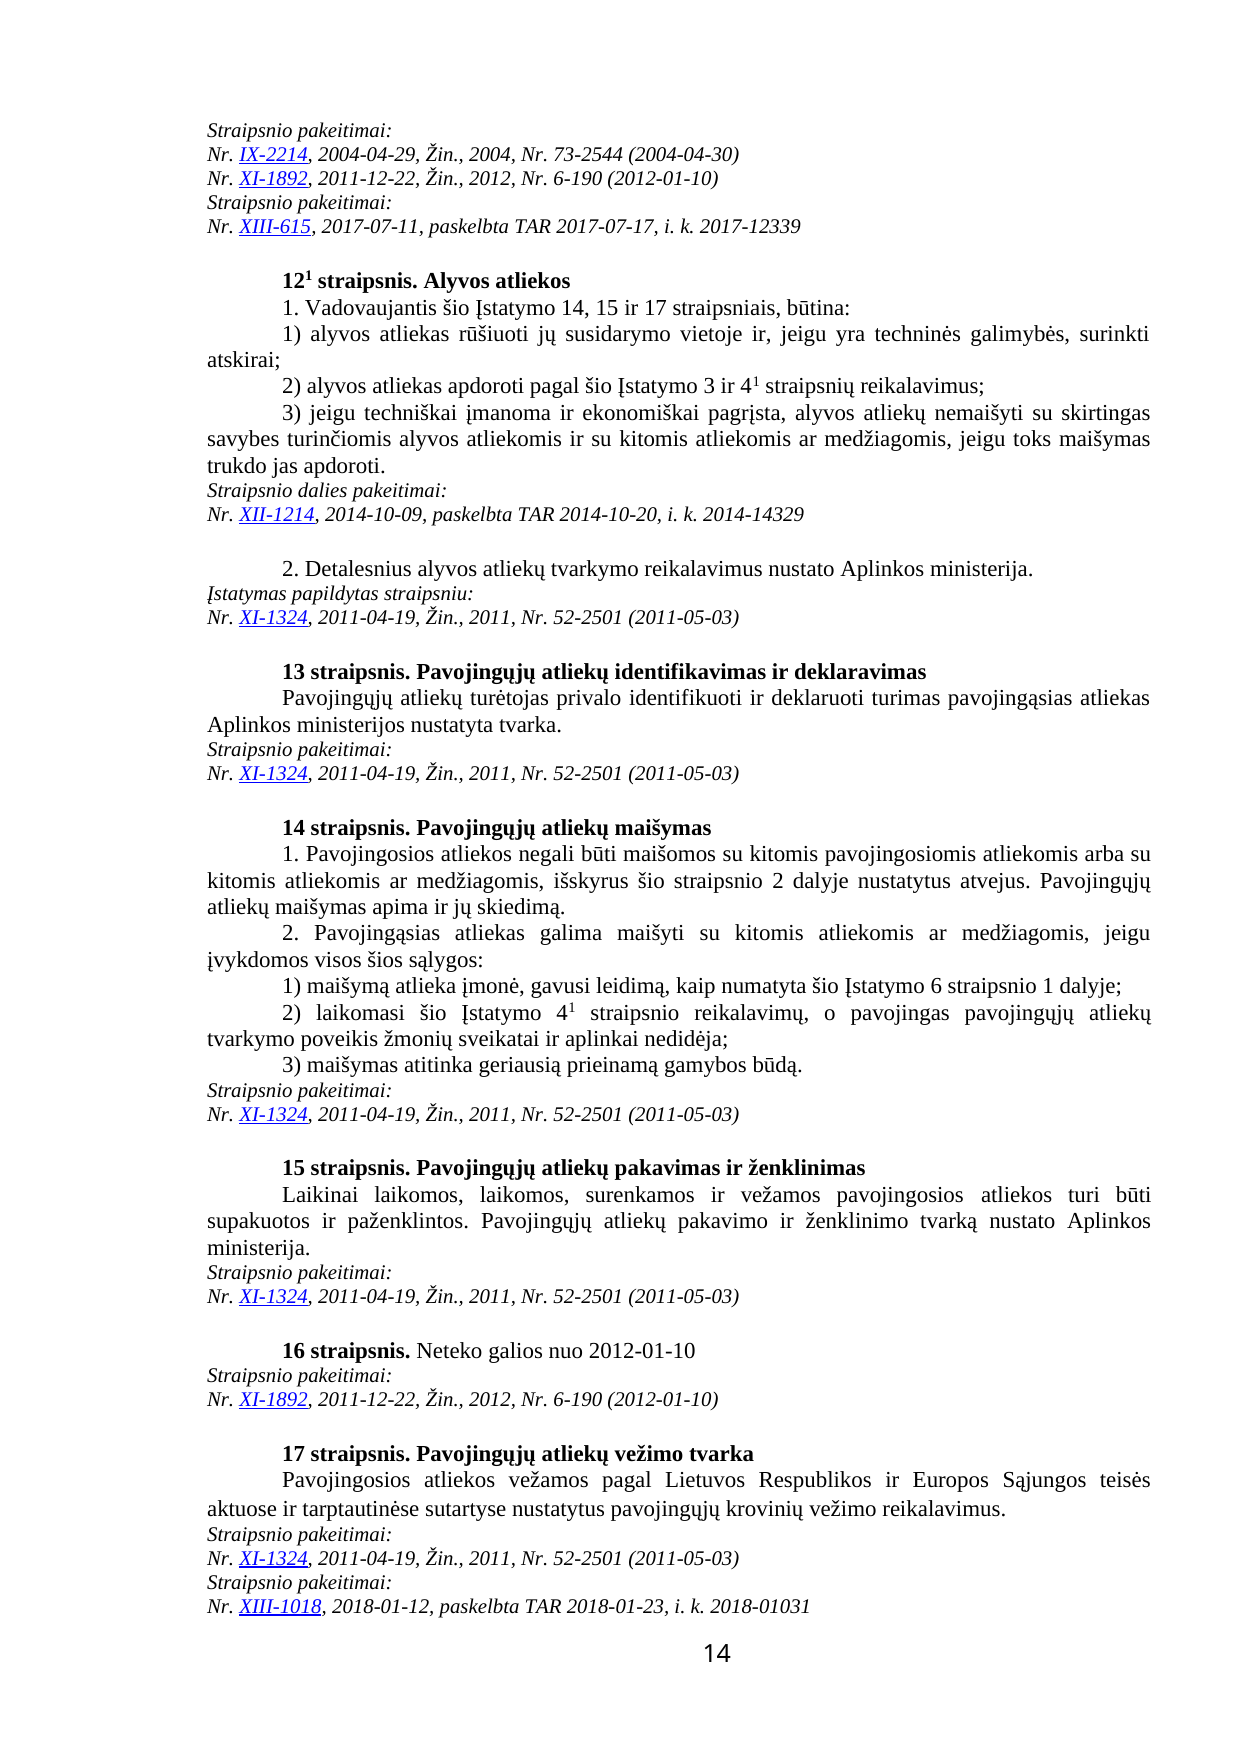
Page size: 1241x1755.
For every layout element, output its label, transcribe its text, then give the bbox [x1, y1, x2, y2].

text 2. Pavojingąsias atliekas galima maišyti su kitomis atliekomis ar medžiagomis, jeigu įvykdomos visos šios sąlygos: [207, 919, 1152, 972]
text 16 straipsnis. Neteko galios nuo 2012-01-10 [282, 1337, 1152, 1363]
text 14 straipsnis. Pavojingųjų atliekų maišymas [207, 814, 1152, 840]
text Nr. XI-1324, 2011-04-19, Žin., 2011, Nr. 52-2501 (2011-05-03) [207, 1284, 1152, 1308]
text 1) maišymą atlieka įmonė, gavusi leidimą, kaip numatyta šio Įstatymo 6 straipsnio 1 dalyje; [207, 972, 1152, 998]
text 121 straipsnis. Alyvos atliekos [207, 267, 1152, 293]
text Straipsnio pakeitimai: [207, 118, 1152, 142]
text Pavojingųjų atliekų turėtojas privalo identifikuoti ir deklaruoti turimas pavojingąsias atliekas Aplinkos ministerijos nustatyta tvarka. [207, 684, 1152, 737]
text Straipsnio pakeitimai: [207, 737, 1152, 761]
text Nr. XI-1324, 2011-04-19, Žin., 2011, Nr. 52-2501 (2011-05-03) [207, 761, 1152, 785]
text Straipsnio pakeitimai: [207, 1521, 1152, 1546]
text 1) alyvos atliekas rūšiuoti jų susidarymo vietoje ir, jeigu yra techninės galimybės, surinkti atskirai; [207, 320, 1152, 373]
text 2. Detalesnius alyvos atliekų tvarkymo reikalavimus nustato Aplinkos ministerija. [207, 555, 1152, 581]
text Nr. IX-2214, 2004-04-29, Žin., 2004, Nr. 73-2544 (2004-04-30) [207, 142, 1152, 166]
text Nr. XI-1892, 2011-12-22, Žin., 2012, Nr. 6-190 (2012-01-10) [207, 166, 1152, 190]
text Nr. XI-1324, 2011-04-19, Žin., 2011, Nr. 52-2501 (2011-05-03) [207, 605, 1152, 629]
text Nr. XI-1324, 2011-04-19, Žin., 2011, Nr. 52-2501 (2011-05-03) [207, 1546, 1152, 1569]
text Pavojingosios atliekos vežamos pagal Lietuvos Respublikos ir Europos Sąjungos teisės aktuose ir tarptautinėse sutartyse nustatytus pavojingųjų krovinių vežimo reikalavimus. [207, 1466, 1152, 1521]
text Straipsnio dalies pakeitimai: [207, 478, 1152, 502]
text 1. Vadovaujantis šio Įstatymo 14, 15 ir 17 straipsniais, būtina: [207, 293, 1152, 320]
text 2) alyvos atliekas apdoroti pagal šio Įstatymo 3 ir 41 straipsnių reikalavimus; [207, 373, 1152, 399]
text Nr. XIII-1018, 2018-01-12, paskelbta TAR 2018-01-23, i. k. 2018-01031 [207, 1594, 1152, 1618]
text Nr. XI-1324, 2011-04-19, Žin., 2011, Nr. 52-2501 (2011-05-03) [207, 1102, 1152, 1126]
text 1. Pavojingosios atliekos negali būti maišomos su kitomis pavojingosiomis atliekomis arba su kitomis atliekomis ar medžiagomis, išskyrus šio straipsnio 2 dalyje nustatytus atvejus. Pavojingųjų atliekų maišymas apima ir jų skiedimą. [207, 840, 1152, 919]
text Nr. XI-1892, 2011-12-22, Žin., 2012, Nr. 6-190 (2012-01-10) [207, 1387, 1152, 1411]
text Įstatymas papildytas straipsniu: [207, 581, 1152, 605]
text Straipsnio pakeitimai: [207, 1260, 1152, 1284]
text Straipsnio pakeitimai: [207, 1078, 1152, 1102]
text Straipsnio pakeitimai: [207, 190, 1152, 214]
text Nr. XII-1214, 2014-10-09, paskelbta TAR 2014-10-20, i. k. 2014-14329 [207, 502, 1152, 526]
text 3) jeigu techniškai įmanoma ir ekonomiškai pagrįsta, alyvos atliekų nemaišyti su skirtingas savybes turinčiomis alyvos atliekomis ir su kitomis atliekomis ar medžiagomis, jeigu toks maišymas trukdo jas apdoroti. [207, 399, 1152, 478]
text 13 straipsnis. Pavojingųjų atliekų identifikavimas ir deklaravimas [207, 658, 1152, 684]
text 15 straipsnis. Pavojingųjų atliekų pakavimas ir ženklinimas [207, 1154, 1152, 1181]
text 3) maišymas atitinka geriausią prieinamą gamybos būdą. [207, 1051, 1152, 1078]
text 2) laikomasi šio Įstatymo 41 straipsnio reikalavimų, o pavojingas pavojingųjų atliekų tvarkymo poveikis žmonių sveikatai ir aplinkai nedidėja; [207, 998, 1152, 1051]
text Laikinai laikomos, laikomos, surenkamos ir vežamos pavojingosios atliekos turi būti supakuotos ir paženklintos. Pavojingųjų atliekų pakavimo ir ženklinimo tvarką nustato Aplinkos ministerija. [207, 1181, 1152, 1260]
text 17 straipsnis. Pavojingųjų atliekų vežimo tvarka [207, 1440, 1152, 1466]
text Nr. XIII-615, 2017-07-11, paskelbta TAR 2017-07-17, i. k. 2017-12339 [207, 214, 1152, 238]
text Straipsnio pakeitimai: [207, 1569, 1152, 1594]
text Straipsnio pakeitimai: [207, 1363, 1152, 1387]
